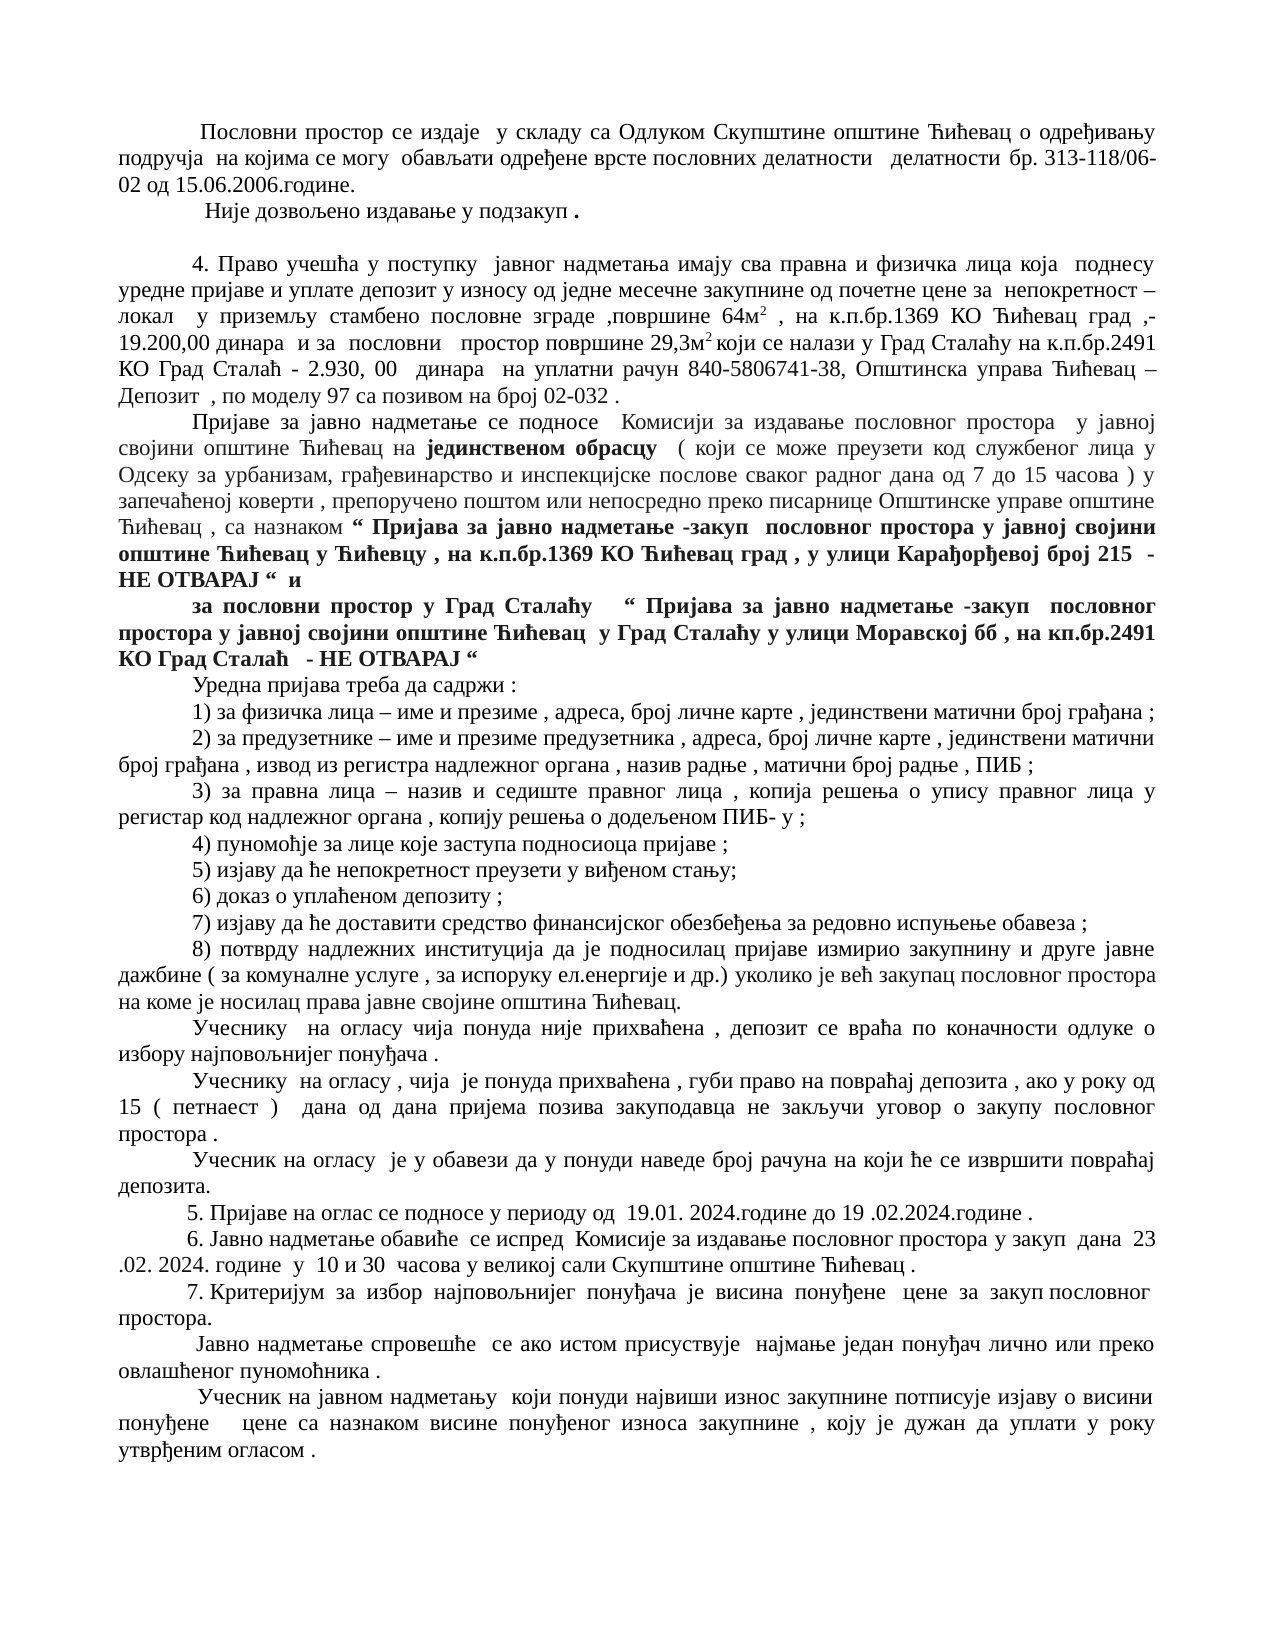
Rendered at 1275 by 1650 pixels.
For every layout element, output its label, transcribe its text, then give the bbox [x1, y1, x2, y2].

text Учеснику на огласу чија понуда није прихваћена , депозит се враћа по коначности одлуке о избору најповољнијег понуђача . [118, 1014, 1157, 1067]
text 2) за предузетнике – име и презиме предузетника , адреса, број личне карте , јединствени матични број грађана , извод из регистра надлежног органа , назив радње , матични број радње , ПИБ ; [118, 724, 1157, 777]
text Пријаве за јавно надметање се подносе Комисији за издавање пословног простора у јавној својини општине Ћићевац на јединственом обрасцу ( који се може преузети код службеног лица у Одсеку за урбанизам, грађевинарство и инспекцијске послове сваког радног дана од 7 до 15 часова ) у запечаћеној коверти , препоручено поштом или непосредно преко писарнице Општинске управе општине Ћићевац , са назнаком “ Пријава за јавно надметање -закуп пословног простора у јавној својини општине Ћићевац у Ћићевцу , на к.п.бр.1369 КО Ћићевац град , у улици Карађорђевој број 215 - НЕ ОТВАРАЈ “ и [118, 408, 1157, 592]
text 8) потврду надлежних институција да је подносилац пријаве измирио закупнину и друге јавне дажбине ( за комуналне услуге , за испоруку ел.енергије и др.) уколико је већ закупац пословног простора на коме је носилац права јавне својине општина Ћићевац. [118, 935, 1157, 1014]
text Учесник на огласу је у обавези да у понуди наведе број рачуна на који ће се извршити повраћај депозита. [118, 1146, 1157, 1199]
text 4) пуномоћје за лице које заступа подносиоца пријаве ; [118, 830, 1157, 856]
text Јавно надметање спровешће се ако истом присуствује најмање један понуђач лично или преко овлашћеног пуномоћника . [118, 1330, 1157, 1383]
text Није дозвољено издавање у подзакуп . [118, 197, 1157, 223]
text 7. Критеријум за избор најповољнијег понуђача је висина понуђене цене за закуп пословног простора. [118, 1278, 1157, 1330]
text 1) за физичка лица – име и презиме , адреса, број личне карте , јединствени матични број грађана ; [118, 698, 1157, 724]
text 4. Право учешћа у поступку јавног надметања имају сва правна и физичка лица која поднесу уредне пријаве и уплате депозит у износу од једне месечне закупнине од почетне цене за непокретност – локал у приземљу стамбено пословне зграде ,површине 64м2 , на к.п.бр.1369 КО Ћићевац град ,-19.200,00 динара и за пословни простор површине 29,3м2 који се налази у Град Сталаћу на к.п.бр.2491 КО Град Сталаћ - 2.930, 00 динара на уплатни рачун 840-5806741-38, Општинска управа Ћићевац – Депозит , по моделу 97 са позивом на број 02-032 . [118, 250, 1157, 408]
text за пословни простор у Град Сталаћу “ Пријава за јавно надметање -закуп пословног простора у јавној својини општине Ћићевац у Град Сталаћу у улици Моравској бб , на кп.бр.2491 КО Град Сталаћ - НЕ ОТВАРАЈ “ [118, 592, 1157, 672]
text 5) изјаву да ће непокретност преузети у виђеном стању; [118, 856, 1157, 882]
text 5. Пријаве на оглас се подносе у периоду од 19.01. 2024.године до 19 .02.2024.године . [118, 1199, 1157, 1225]
text Учесник на јавном надметању који понуди највиши износ закупнине потписује изјаву о висини понуђене цене са назнаком висине понуђеног износа закупнине , коју је дужан да уплати у року утврђеним огласом . [118, 1383, 1157, 1462]
text Учеснику на огласу , чија је понуда прихваћена , губи право на повраћај депозита , ако у року од 15 ( петнаест ) дана од дана пријема позива закуподавца не закључи уговор о закупу пословног простора . [118, 1067, 1157, 1146]
text 3) за правна лица – назив и седиште правног лица , копија решења о упису правног лица у регистар код надлежног органа , копију решења о додељеном ПИБ- у ; [118, 777, 1157, 830]
text 6. Јавно надметање обавиће се испред Комисије за издавање пословног простора у закуп дана 23 .02. 2024. године у 10 и 30 часова у великој сали Скупштине општине Ћићевац . [118, 1225, 1157, 1278]
text Пословни простор се издаје у складу са Одлуком Скупштине општине Ћићевац о одређивању подручја на којима се могу обављати одређене врсте пословних делатности делатности бр. 313-118/06-02 од 15.06.2006.године. [118, 118, 1157, 197]
text 7) изјаву да ће доставити средство финансијског обезбеђења за редовно испуњење обавеза ; [118, 909, 1157, 935]
text 6) доказ о уплаћеном депозиту ; [118, 882, 1157, 909]
text Уредна пријава треба да садржи : [118, 672, 1157, 698]
